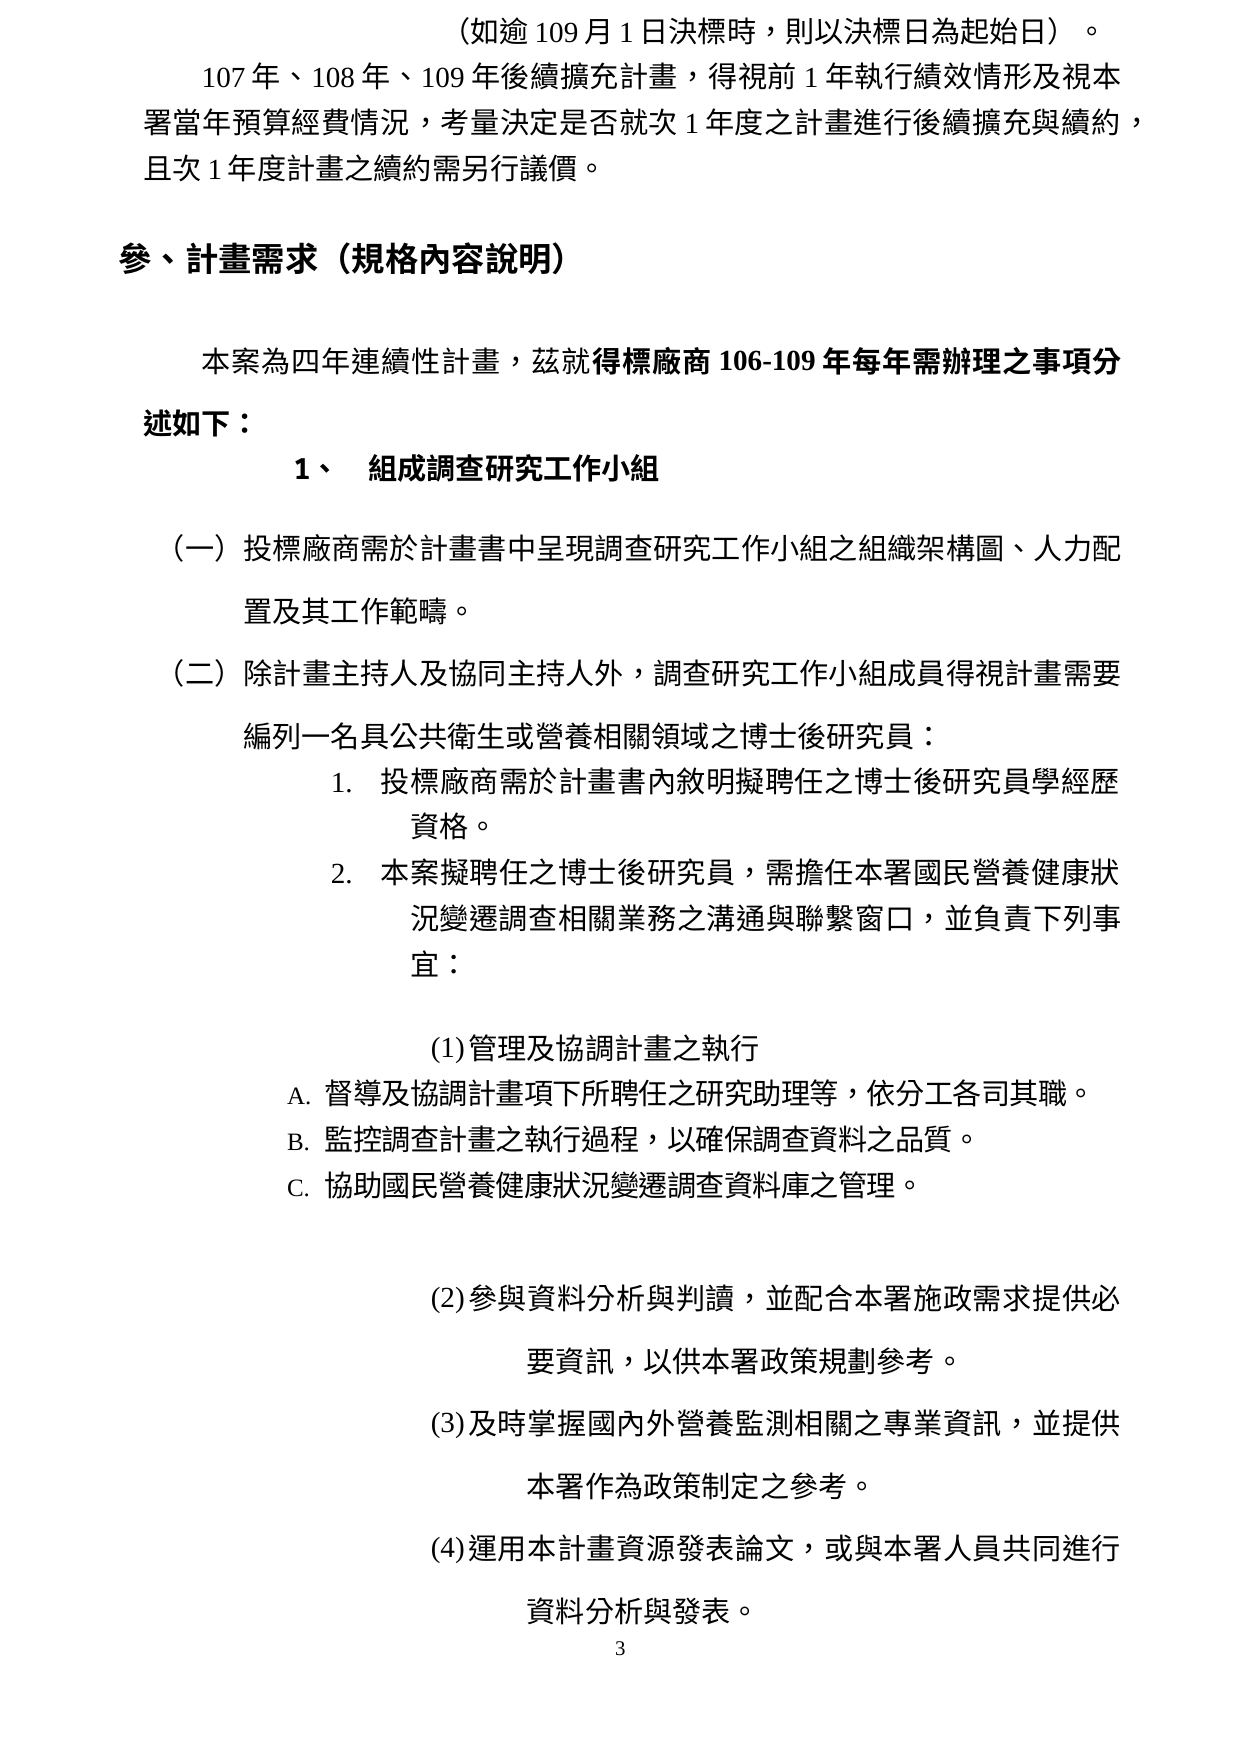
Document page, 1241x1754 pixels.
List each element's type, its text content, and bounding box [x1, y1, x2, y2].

list 參與資料分析與判讀，並配合本署施政需求提供必要資訊，以供本署政策規劃參考。 [431, 1255, 1122, 1380]
text 本案為四年連續性計畫，茲就得標廠商106-109年每年需辦理之事項分述如下： [143, 318, 1122, 443]
text （一）投標廠商需於計畫書中呈現調查研究工作小組之組織架構圖、人力配置及其工作範疇。 [156, 505, 1122, 630]
text （二）除計畫主持人及協同主持人外，調查研究工作小組成員得視計畫需要編列一名具公共衛生或營養相關領域之博士後研究員： [156, 630, 1122, 755]
list 協助國民營養健康狀況變遷調查資料庫之管理。 [287, 1159, 1122, 1205]
list 管理及協調計畫之執行 [431, 1005, 1122, 1068]
list （如逾109月1日決標時，則以決標日為起始日）。 [293, 5, 1122, 51]
list 運用本計畫資源發表論文，或與本署人員共同進行資料分析與發表。 [431, 1505, 1122, 1630]
list 及時掌握國內外營養監測相關之專業資訊，並提供本署作為政策制定之參考。 [431, 1380, 1122, 1505]
text 參、計畫需求（規格內容說明） [118, 234, 1122, 280]
list 組成調查研究工作小組 [293, 443, 1122, 489]
list 本案擬聘任之博士後研究員，需擔任本署國民營養健康狀況變遷調查相關業務之溝通與聯繫窗口，並負責下列事宜： [331, 847, 1122, 984]
text 107年、108年、109年後續擴充計畫，得視前1年執行績效情形及視本署當年預算經費情況，考量決定是否就次1年度之計畫進行後續擴充與續約，且次1年度計畫之續約需另行議價。 [143, 51, 1122, 189]
list 投標廠商需於計畫書內敘明擬聘任之博士後研究員學經歷資格。 [331, 755, 1122, 847]
list 監控調查計畫之執行過程，以確保調查資料之品質。 [287, 1114, 1122, 1159]
list 督導及協調計畫項下所聘任之研究助理等，依分工各司其職。 [287, 1068, 1122, 1114]
